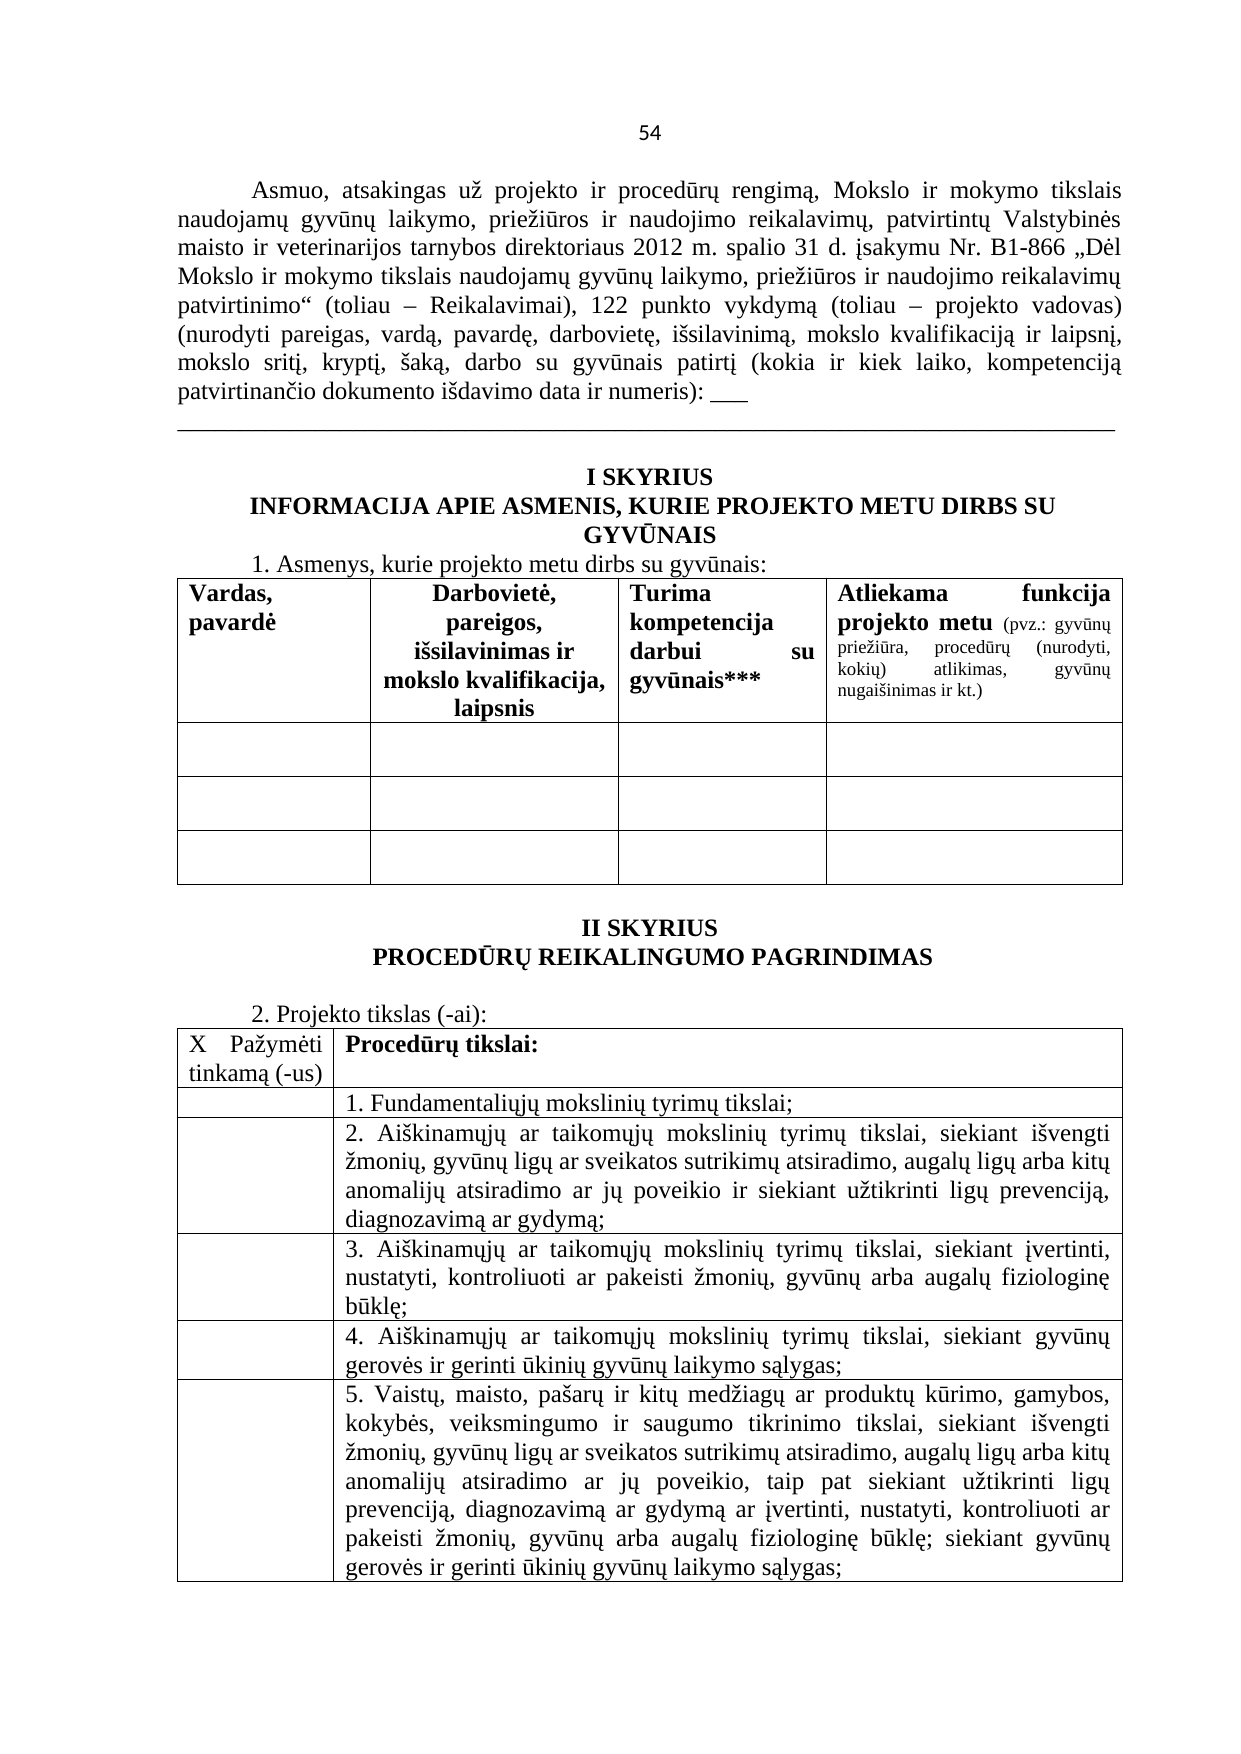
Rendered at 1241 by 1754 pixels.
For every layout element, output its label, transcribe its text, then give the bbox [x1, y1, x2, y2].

table_cell [827, 831, 1122, 883]
table_cell [178, 1118, 333, 1233]
table_cell [371, 723, 618, 776]
table_header Vardas, pavardė [178, 579, 370, 722]
text INFORMACIJA APIE ASMENIS, KURIE PROJEKTO METU DIRBS SU GYVŪNAIS [177, 491, 1122, 549]
table_cell 2. Aiškinamųjų ar taikomųjų mokslinių tyrimų tikslai, siekiant išvengti žmonių, gyvūnų ligų ar sveikatos sutrikimų atsiradimo, augalų ligų arba kitų anomalijų atsiradimo ar jų poveikio ir siekiant užtikrinti ligų prevenciją, diagnozavimą ar gydymą; [334, 1118, 1122, 1233]
table_cell [178, 1234, 333, 1320]
table_cell [178, 777, 370, 830]
table_cell [371, 777, 618, 830]
text PROCEDŪRŲ REIKALINGUMO PAGRINDIMAS [177, 942, 1122, 971]
table_header Atliekama funkcija projekto metu (pvz.: gyvūnų priežiūra, procedūrų (nurodyti, kokių) atlikimas, gyvūnų nugaišinimas ir kt.) [827, 579, 1122, 722]
text 2. Projekto tikslas (-ai): [177, 999, 1122, 1028]
text ___________________________________________________________________________ [177, 405, 1122, 434]
table_cell [619, 723, 826, 776]
table_header Turima kompetencija darbui su gyvūnais*** [619, 579, 826, 722]
text I SKYRIUS [177, 462, 1122, 491]
text II SKYRIUS [177, 913, 1122, 942]
table_cell [619, 831, 826, 883]
table_cell 4. Aiškinamųjų ar taikomųjų mokslinių tyrimų tikslai, siekiant gyvūnų gerovės ir gerinti ūkinių gyvūnų laikymo sąlygas; [334, 1321, 1122, 1378]
text 1. Asmenys, kurie projekto metu dirbs su gyvūnais: [177, 549, 1122, 577]
table_cell [178, 1088, 333, 1117]
table_cell [827, 777, 1122, 830]
text Asmuo, atsakingas už projekto ir procedūrų rengimą, Mokslo ir mokymo tikslais naudojamų gyvūnų laikymo, priežiūros ir naudojimo reikalavimų, patvirtintų Valstybinės maisto ir veterinarijos tarnybos direktoriaus 2012 m. spalio 31 d. įsakymu Nr. B1-866 „Dėl Mokslo ir mokymo tikslais naudojamų gyvūnų laikymo, priežiūros ir naudojimo reikalavimų patvirtinimo“ (toliau – Reikalavimai), 122 punkto vykdymą (toliau – projekto vadovas) (nurodyti pareigas, vardą, pavardę, darbovietę, išsilavinimą, mokslo kvalifikaciją ir laipsnį, mokslo sritį, kryptį, šaką, darbo su gyvūnais patirtį (kokia ir kiek laiko, kompetenciją patvirtinančio dokumento išdavimo data ir numeris): ___ [177, 175, 1122, 405]
table_cell 5. Vaistų, maisto, pašarų ir kitų medžiagų ar produktų kūrimo, gamybos, kokybės, veiksmingumo ir saugumo tikrinimo tikslai, siekiant išvengti žmonių, gyvūnų ligų ar sveikatos sutrikimų atsiradimo, augalų ligų arba kitų anomalijų atsiradimo ar jų poveikio, taip pat siekiant užtikrinti ligų prevenciją, diagnozavimą ar gydymą ar įvertinti, nustatyti, kontroliuoti ar pakeisti žmonių, gyvūnų arba augalų fiziologinę būklę; siekiant gyvūnų gerovės ir gerinti ūkinių gyvūnų laikymo sąlygas; [334, 1380, 1122, 1581]
table_cell 1. Fundamentaliųjų mokslinių tyrimų tikslai; [334, 1088, 1122, 1117]
table_cell [178, 831, 370, 883]
table_cell [178, 723, 370, 776]
table_header Darbovietė, pareigos, išsilavinimas ir mokslo kvalifikacija, laipsnis [371, 579, 618, 722]
table_cell [827, 723, 1122, 776]
table_cell [178, 1321, 333, 1378]
table_cell [178, 1380, 333, 1581]
table_cell [619, 777, 826, 830]
table_header X Pažymėti tinkamą (-us) [178, 1029, 333, 1087]
table_header Procedūrų tikslai: [334, 1029, 1122, 1087]
table_cell [371, 831, 618, 883]
table_cell 3. Aiškinamųjų ar taikomųjų mokslinių tyrimų tikslai, siekiant įvertinti, nustatyti, kontroliuoti ar pakeisti žmonių, gyvūnų arba augalų fiziologinę būklę; [334, 1234, 1122, 1320]
